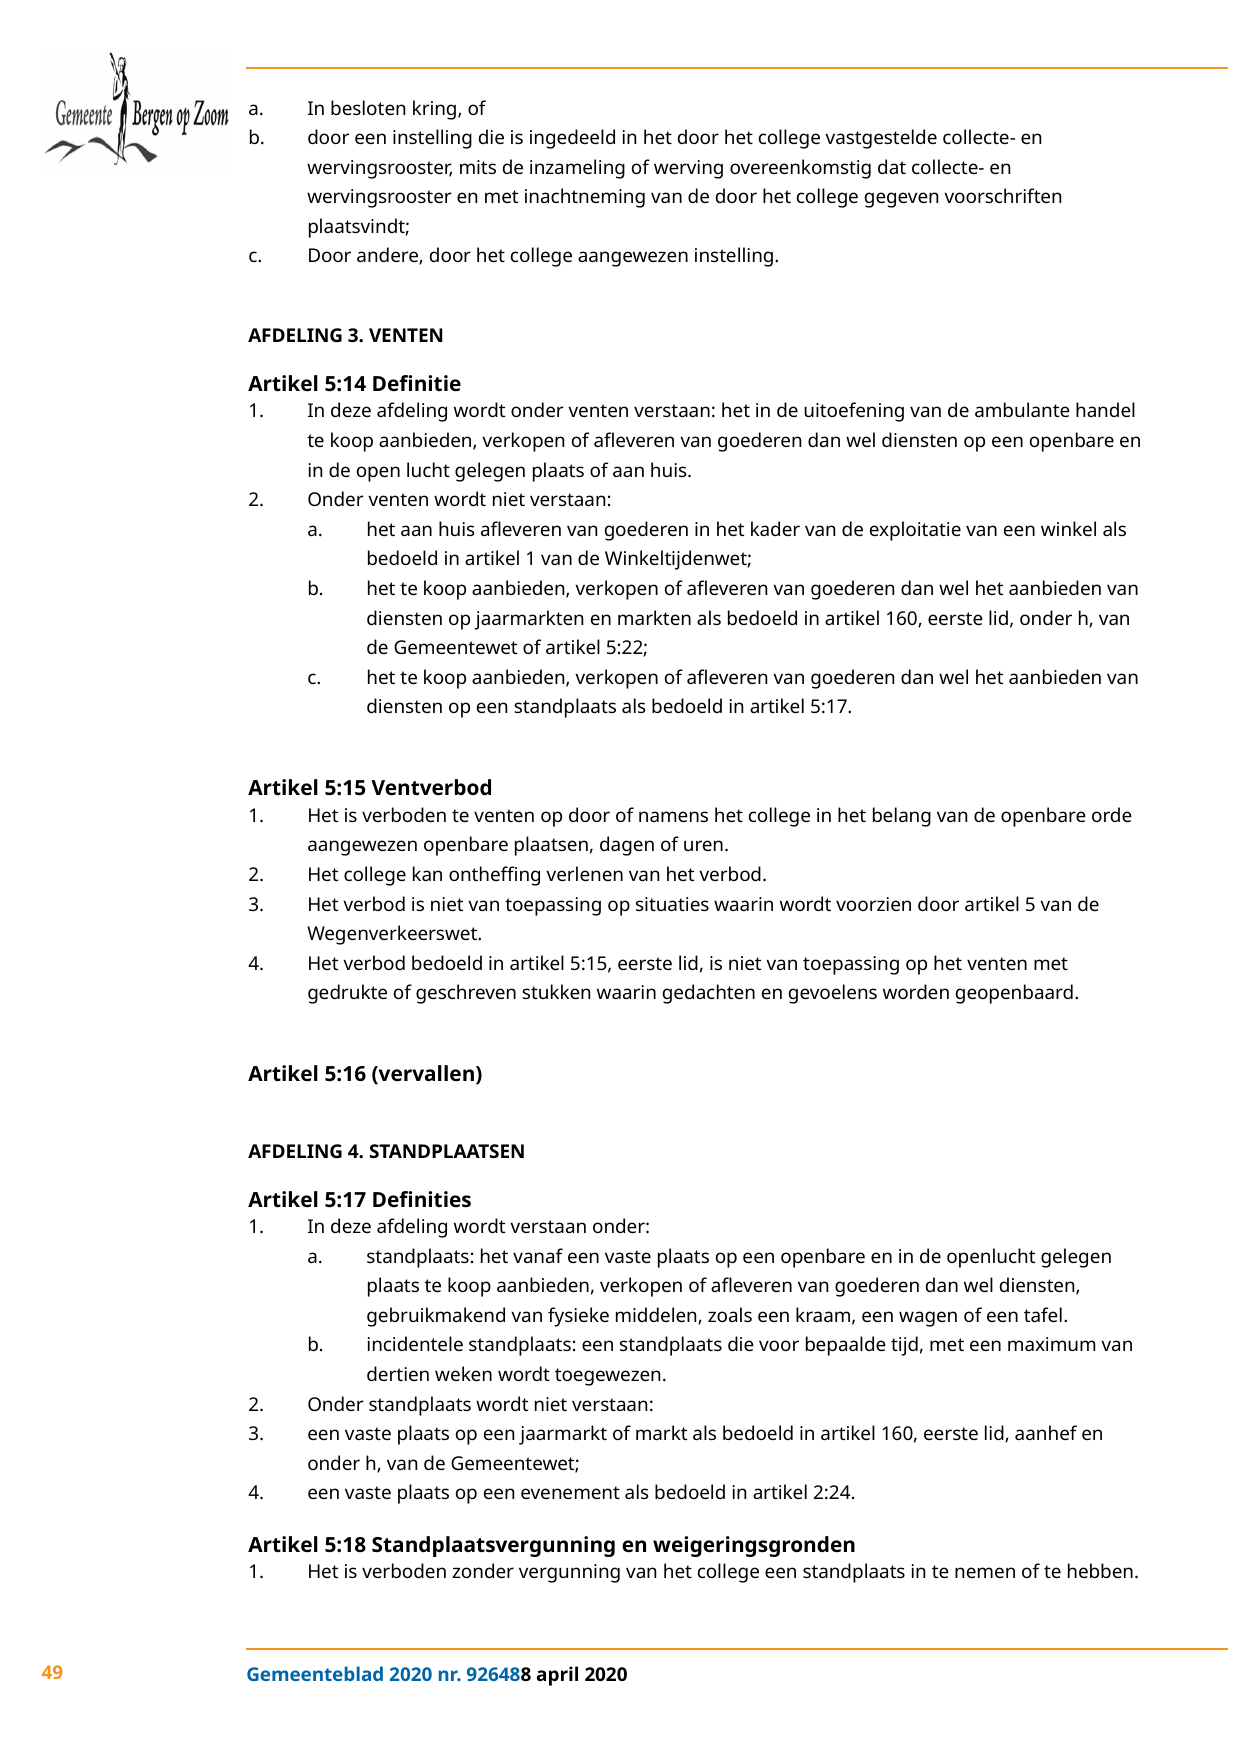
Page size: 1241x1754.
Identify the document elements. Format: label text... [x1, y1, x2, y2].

list In deze afdeling wordt verstaan onder: [248, 1213, 1152, 1239]
text Artikel 5:15 Ventverbod [248, 773, 1152, 802]
list door een instelling die is ingedeeld in het door het college vastgestelde collecte- en wervingsrooster, mits de inzameling of werving overeenkomstig dat collecte- en wervingsrooster en met inachtneming van de door het college gegeven voorschriften plaatsvindt; [248, 124, 1152, 239]
list een vaste plaats op een jaarmarkt of markt als bedoeld in artikel 160, eerste lid, aanhef en onder h, van de Gemeentewet; [248, 1420, 1152, 1476]
list Het verbod bedoeld in artikel 5:15, eerste lid, is niet van toepassing op het venten met gedrukte of geschreven stukken waarin gedachten en gevoelens worden geopenbaard. [248, 950, 1152, 1005]
text AFDELING 4. STANDPLAATSEN [248, 1138, 1152, 1164]
text Artikel 5:17 Definities [248, 1185, 1152, 1213]
list het te koop aanbieden, verkopen of afleveren van goederen dan wel het aanbieden van diensten op een standplaats als bedoeld in artikel 5:17. [307, 664, 1152, 719]
list Het verbod is niet van toepassing op situaties waarin wordt voorzien door artikel 5 van de Wegenverkeerswet. [248, 891, 1152, 946]
list In deze afdeling wordt onder venten verstaan: het in de uitoefening van de ambulante handel te koop aanbieden, verkopen of afleveren van goederen dan wel diensten op een openbare en in de open lucht gelegen plaats of aan huis. [248, 398, 1152, 483]
list Het college kan ontheffing verlenen van het verbod. [248, 861, 1152, 887]
list Het is verboden te venten op door of namens het college in het belang van de openbare orde aangewezen openbare plaatsen, dagen of uren. [248, 802, 1152, 857]
list Onder standplaats wordt niet verstaan: [248, 1391, 1152, 1417]
text Artikel 5:18 Standplaatsvergunning en weigeringsgronden [248, 1530, 1152, 1558]
list het aan huis afleveren van goederen in het kader van de exploitatie van een winkel als bedoeld in artikel 1 van de Winkeltijdenwet; [307, 516, 1152, 571]
list In besloten kring, of [248, 95, 1152, 121]
list Het is verboden zonder vergunning van het college een standplaats in te nemen of te hebben. [248, 1558, 1152, 1584]
list Onder venten wordt niet verstaan: [248, 486, 1152, 512]
list een vaste plaats op een evenement als bedoeld in artikel 2:24. [248, 1479, 1152, 1505]
text Artikel 5:14 Definitie [248, 369, 1152, 398]
list standplaats: het vanaf een vaste plaats op een openbare en in de openlucht gelegen plaats te koop aanbieden, verkopen of afleveren van goederen dan wel diensten, gebruikmakend van fysieke middelen, zoals een kraam, een wagen of een tafel. [307, 1243, 1152, 1328]
text Artikel 5:16 (vervallen) [248, 1059, 1152, 1088]
picture [41, 47, 231, 172]
list Door andere, door het college aangewezen instelling. [248, 243, 1152, 268]
text AFDELING 3. VENTEN [248, 323, 1152, 348]
list het te koop aanbieden, verkopen of afleveren van goederen dan wel het aanbieden van diensten op jaarmarkten en markten als bedoeld in artikel 160, eerste lid, onder h, van de Gemeentewet of artikel 5:22; [307, 575, 1152, 660]
list incidentele standplaats: een standplaats die voor bepaalde tijd, met een maximum van dertien weken wordt toegewezen. [307, 1332, 1152, 1387]
